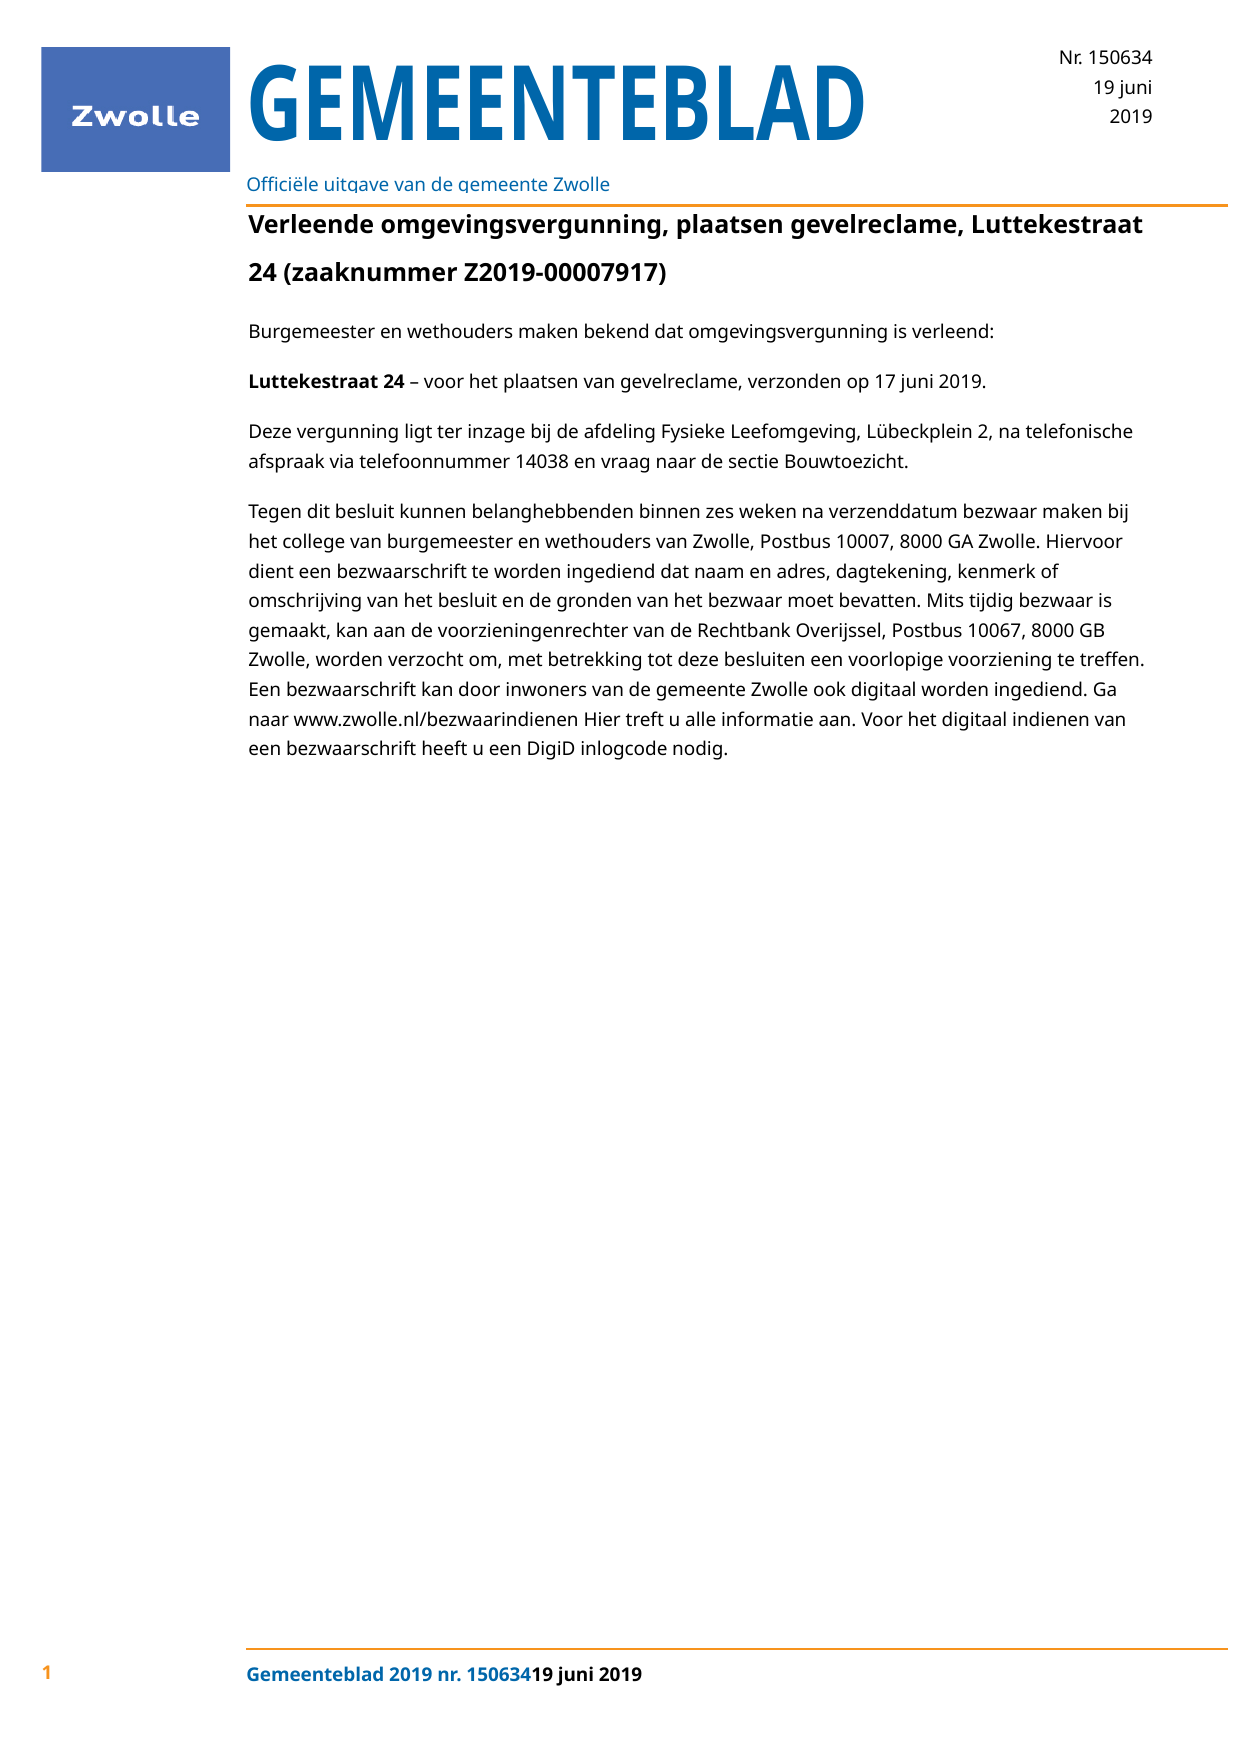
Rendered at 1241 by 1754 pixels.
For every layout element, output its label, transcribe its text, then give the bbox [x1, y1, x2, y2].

text Tegen dit besluit kunnen belanghebbenden binnen zes weken na verzenddatum bezwaar maken bij het college van burgemeester en wethouders van Zwolle, Postbus 10007, 8000 GA Zwolle. Hiervoor dient een bezwaarschrift te worden ingediend dat naam en adres, dagtekening, kenmerk of omschrijving van het besluit en de gronden van het bezwaar moet bevatten. Mits tijdig bezwaar is gemaakt, kan aan de voorzieningenrechter van de Rechtbank Overijssel, Postbus 10067, 8000 GB Zwolle, worden verzocht om, met betrekking tot deze besluiten een voorlopige voorziening te treffen. Een bezwaarschrift kan door inwoners van de gemeente Zwolle ook digitaal worden ingediend. Ga naar www.zwolle.nl/bezwaarindienen Hier treft u alle informatie aan. Voor het digitaal indienen van een bezwaarschrift heeft u een DigiD inlogcode nodig. [248, 499, 1152, 761]
text Deze vergunning ligt ter inzage bij de afdeling Fysieke Leefomgeving, Lübeckplein 2, na telefonische afspraak via telefoonnummer 14038 en vraag naar de sectie Bouwtoezicht. [248, 419, 1152, 474]
text Luttekestraat 24 – voor het plaatsen van gevelreclame, verzonden op 17 juni 2019. [248, 368, 1152, 394]
text Verleende omgevingsvergunning, plaatsen gevelreclame, Luttekestraat 24 (zaaknummer Z2019-00007917) [248, 207, 1152, 288]
picture [41, 47, 231, 172]
text Burgemeester en wethouders maken bekend dat omgevingsvergunning is verleend: [248, 318, 1152, 344]
